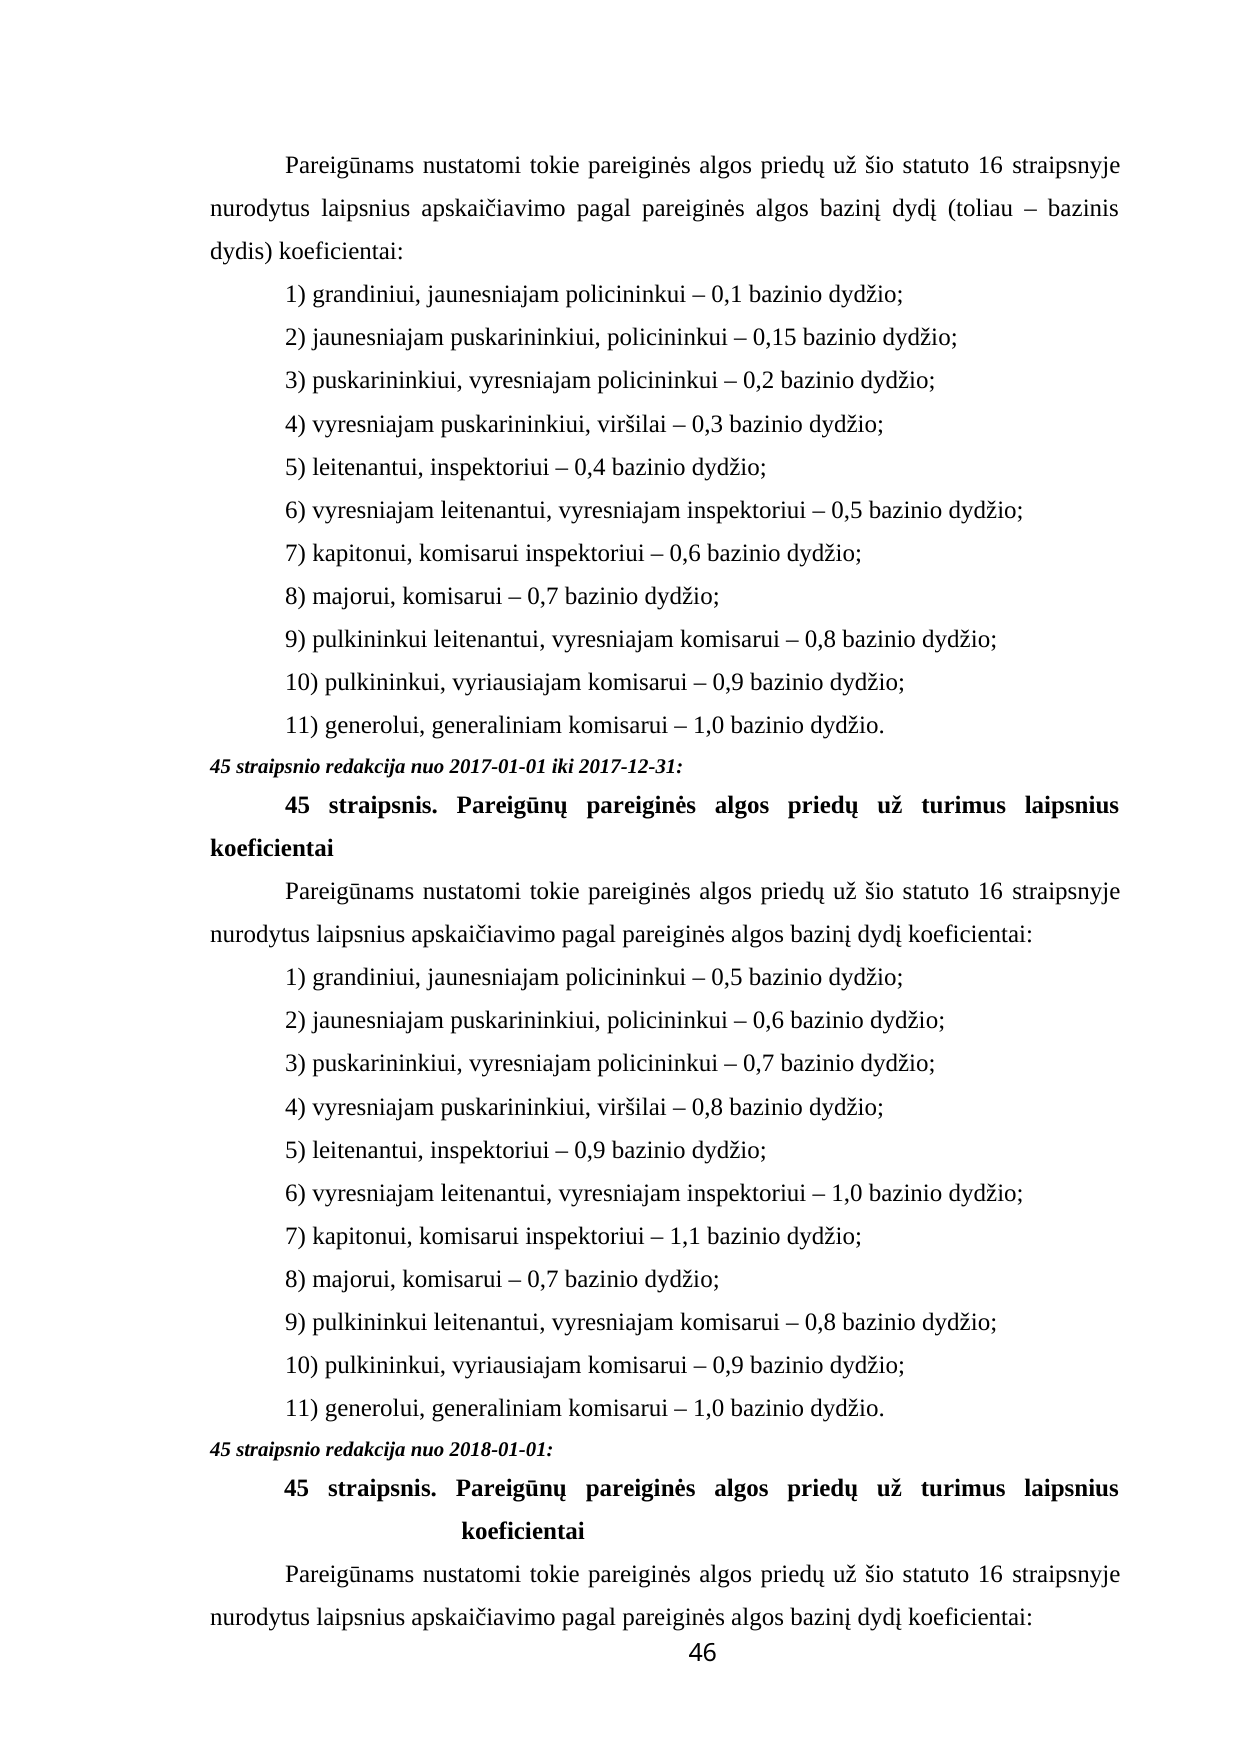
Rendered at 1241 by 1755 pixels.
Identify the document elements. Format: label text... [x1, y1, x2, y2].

text 8) majorui, komisarui – 0,7 bazinio dydžio; [210, 1264, 1120, 1293]
text 3) puskarininkiui, vyresniajam policininkui – 0,2 bazinio dydžio; [210, 366, 1120, 394]
text 10) pulkininkui, vyriausiajam komisarui – 0,9 bazinio dydžio; [210, 1350, 1120, 1379]
text 4) vyresniajam puskarininkiui, viršilai – 0,3 bazinio dydžio; [210, 409, 1120, 437]
text 2) jaunesniajam puskarininkiui, policininkui – 0,15 bazinio dydžio; [210, 322, 1120, 351]
text 5) leitenantui, inspektoriui – 0,9 bazinio dydžio; [210, 1135, 1120, 1163]
text 7) kapitonui, komisarui inspektoriui – 1,1 bazinio dydžio; [210, 1221, 1120, 1250]
text 6) vyresniajam leitenantui, vyresniajam inspektoriui – 0,5 bazinio dydžio; [210, 495, 1120, 524]
text 9) pulkininkui leitenantui, vyresniajam komisarui – 0,8 bazinio dydžio; [210, 624, 1120, 653]
text 7) kapitonui, komisarui inspektoriui – 0,6 bazinio dydžio; [210, 538, 1120, 567]
text 8) majorui, komisarui – 0,7 bazinio dydžio; [210, 581, 1120, 610]
text 45 straipsnio redakcija nuo 2018-01-01: [210, 1437, 1120, 1461]
text 2) jaunesniajam puskarininkiui, policininkui – 0,6 bazinio dydžio; [210, 1005, 1120, 1034]
text 10) pulkininkui, vyriausiajam komisarui – 0,9 bazinio dydžio; [210, 667, 1120, 696]
text 11) generolui, generaliniam komisarui – 1,0 bazinio dydžio. [210, 711, 1120, 739]
text 3) puskarininkiui, vyresniajam policininkui – 0,7 bazinio dydžio; [210, 1048, 1120, 1077]
text 6) vyresniajam leitenantui, vyresniajam inspektoriui – 1,0 bazinio dydžio; [210, 1178, 1120, 1207]
text 11) generolui, generaliniam komisarui – 1,0 bazinio dydžio. [210, 1393, 1120, 1422]
text Pareigūnams nustatomi tokie pareiginės algos priedų už šio statuto 16 straipsnyje nurodytus laipsnius apskaičiavimo pagal pareiginės algos bazinį dydį (toliau – bazinis dydis) koeficientai: [210, 150, 1120, 265]
text 1) grandiniui, jaunesniajam policininkui – 0,1 bazinio dydžio; [210, 279, 1120, 308]
text Pareigūnams nustatomi tokie pareiginės algos priedų už šio statuto 16 straipsnyje nurodytus laipsnius apskaičiavimo pagal pareiginės algos bazinį dydį koeficientai: [210, 1559, 1120, 1631]
text 45 straipsnis. Pareigūnų pareiginės algos priedų už turimus laipsnius koeficientai [284, 1473, 1120, 1544]
text 45 straipsnio redakcija nuo 2017-01-01 iki 2017-12-31: [210, 754, 1120, 778]
text 4) vyresniajam puskarininkiui, viršilai – 0,8 bazinio dydžio; [210, 1092, 1120, 1120]
text Pareigūnams nustatomi tokie pareiginės algos priedų už šio statuto 16 straipsnyje nurodytus laipsnius apskaičiavimo pagal pareiginės algos bazinį dydį koeficientai: [210, 876, 1120, 948]
text 5) leitenantui, inspektoriui – 0,4 bazinio dydžio; [210, 452, 1120, 481]
text 45 straipsnis. Pareigūnų pareiginės algos priedų už turimus laipsnius koeficientai [210, 790, 1120, 862]
text 9) pulkininkui leitenantui, vyresniajam komisarui – 0,8 bazinio dydžio; [210, 1307, 1120, 1336]
text 1) grandiniui, jaunesniajam policininkui – 0,5 bazinio dydžio; [210, 962, 1120, 991]
